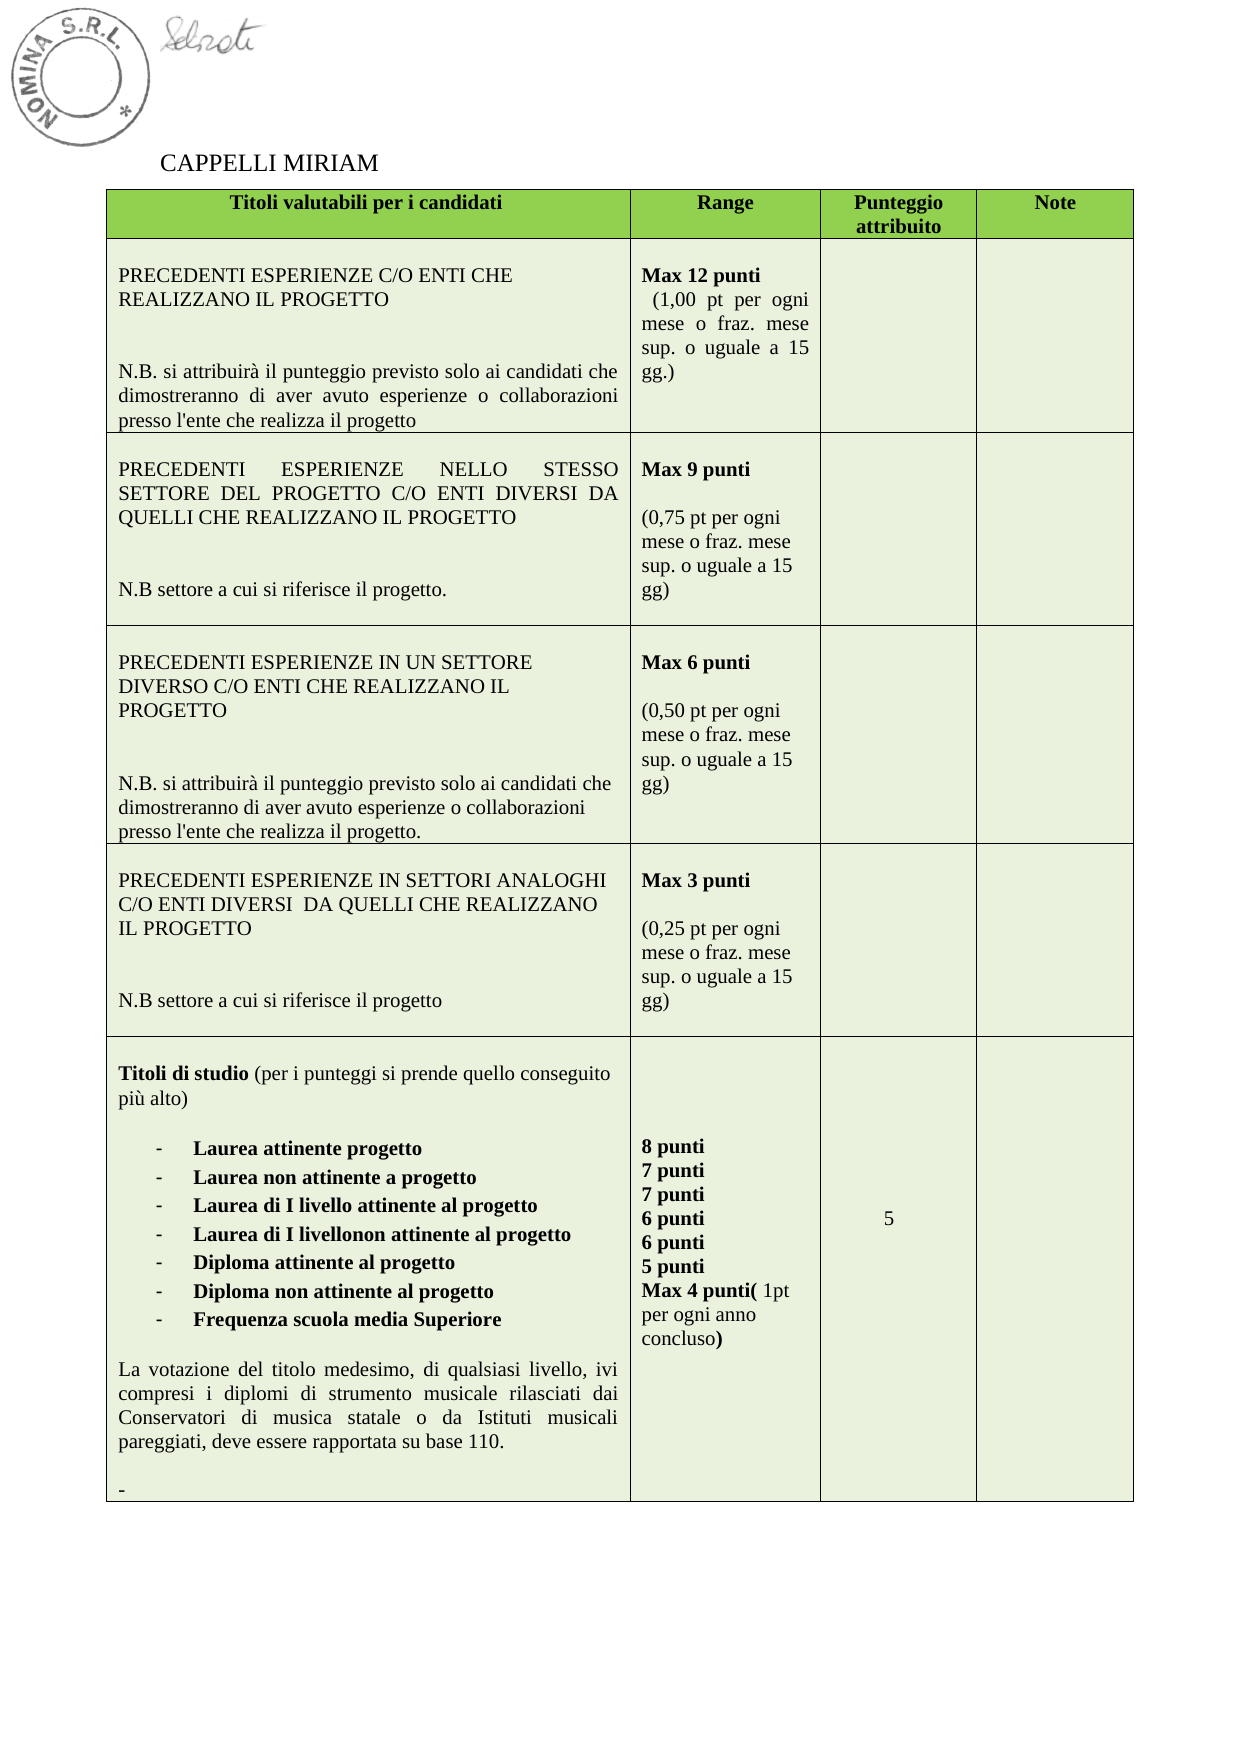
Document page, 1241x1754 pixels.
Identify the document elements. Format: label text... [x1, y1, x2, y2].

table_cell Max 9 punti (0,75 pt per ogni mese o fraz. mese sup. o uguale a 15 gg) [631, 433, 820, 625]
table_cell Max 6 punti (0,50 pt per ogni mese o fraz. mese sup. o uguale a 15 gg) [631, 626, 820, 843]
table_cell PRECEDENTI ESPERIENZE IN SETTORI ANALOGHI C/O ENTI DIVERSI DA QUELLI CHE REALIZZANO IL PROGETTO N.B settore a cui si riferisce il progetto [107, 844, 630, 1036]
table_cell [977, 844, 1133, 1036]
table_cell Max 3 punti (0,25 pt per ogni mese o fraz. mese sup. o uguale a 15 gg) [631, 844, 820, 1036]
table_cell [977, 1037, 1133, 1501]
table_header Punteggio attribuito [821, 190, 976, 238]
table_cell 8 punti 7 punti 7 punti 6 punti 6 punti 5 punti Max 4 punti( 1pt per ogni anno concluso) [631, 1037, 820, 1501]
table_header Note [977, 190, 1133, 238]
table_header Range [631, 190, 820, 238]
table_cell PRECEDENTI ESPERIENZE IN UN SETTORE DIVERSO C/O ENTI CHE REALIZZANO IL PROGETTO N.B. si attribuirà il punteggio previsto solo ai candidati che dimostreranno di aver avuto esperienze o collaborazioni presso l'ente che realizza il progetto. [107, 626, 630, 843]
table_cell PRECEDENTI ESPERIENZE C/O ENTI CHE REALIZZANO IL PROGETTO N.B. si attribuirà il punteggio previsto solo ai candidati che dimostreranno di aver avuto esperienze o collaborazioni presso l'ente che realizza il progetto [107, 239, 630, 432]
table_cell [821, 433, 976, 625]
table_cell PRECEDENTI ESPERIENZE NELLO STESSO SETTORE DEL PROGETTO C/O ENTI DIVERSI DA QUELLI CHE REALIZZANO IL PROGETTO N.B settore a cui si riferisce il progetto. [107, 433, 630, 625]
table_cell [821, 239, 976, 432]
table_cell 5 [821, 1037, 976, 1501]
text CAPPELLI MIRIAM [118, 148, 1122, 176]
table_header Titoli valutabili per i candidati [107, 190, 630, 238]
table_cell [821, 626, 976, 843]
table_cell [977, 433, 1133, 625]
table_cell [977, 239, 1133, 432]
table_cell [821, 844, 976, 1036]
table_cell Titoli di studio (per i punteggi si prende quello conseguito più alto) Laurea attinente progetto Laurea non attinente a progetto Laurea di I livello attinente al progetto Laurea di I livellonon attinente al progetto Diploma attinente al progetto Diploma non attinente al progetto Frequenza scuola media Superiore La votazione del titolo medesimo, di qualsiasi livello, ivi compresi i diplomi di strumento musicale rilasciati dai Conservatori di musica statale o da Istituti musicali pareggiati, deve essere rapportata su base 110. [107, 1037, 630, 1501]
table_cell [977, 626, 1133, 843]
table_cell Max 12 punti (1,00 pt per ogni mese o fraz. mese sup. o uguale a 15 gg.) [631, 239, 820, 432]
